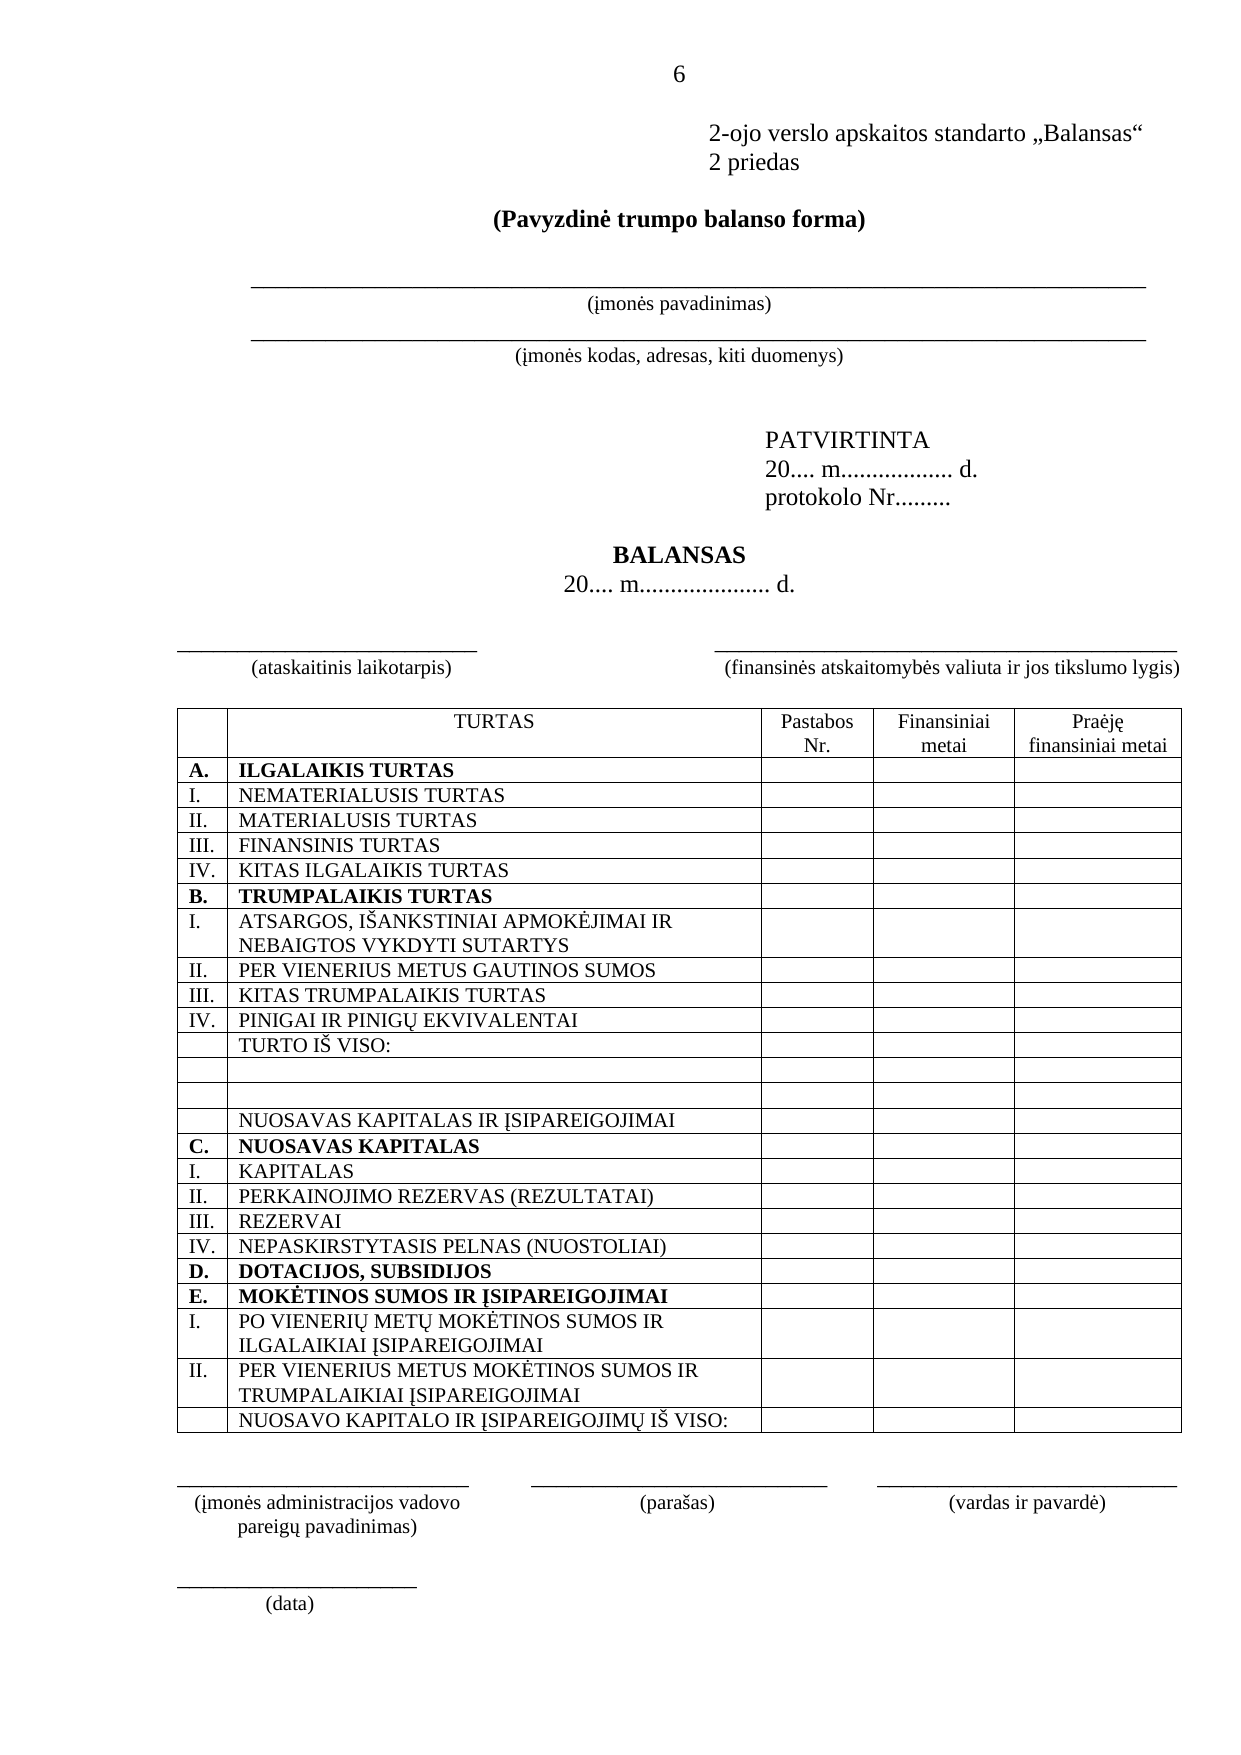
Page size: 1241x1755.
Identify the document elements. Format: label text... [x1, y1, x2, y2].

table_cell [762, 1008, 873, 1032]
table_cell [874, 1033, 1014, 1057]
text 20.... m..................... d. [177, 569, 1181, 597]
table_cell [762, 1033, 873, 1057]
text (įmonės administracijos vadovo (parašas) (vardas ir pavardė) [177, 1490, 1181, 1514]
table_cell [762, 808, 873, 832]
table_cell [762, 1083, 873, 1107]
table_cell REZERVAI [228, 1209, 761, 1233]
table_cell [762, 983, 873, 1007]
table_cell [874, 1083, 1014, 1107]
table_cell [1015, 1159, 1181, 1183]
table_cell FINANSINIS TURTAS [228, 833, 761, 857]
table_cell [1015, 1259, 1181, 1283]
table_cell [1015, 1134, 1181, 1158]
table_cell PER VIENERIUS METUS GAUTINOS SUMOS [228, 958, 761, 982]
table_cell [874, 808, 1014, 832]
table_cell [1015, 1359, 1181, 1407]
table_cell PINIGAI IR PINIGŲ EKVIVALENTAI [228, 1008, 761, 1032]
table_cell [874, 1309, 1014, 1357]
table_cell [762, 1309, 873, 1357]
table_cell [874, 1359, 1014, 1407]
table_cell [178, 1109, 227, 1132]
table_cell [874, 909, 1014, 957]
table_cell [762, 1058, 873, 1082]
table_cell KITAS TRUMPALAIKIS TURTAS [228, 983, 761, 1007]
table_cell II. [178, 808, 227, 832]
table_cell [1015, 909, 1181, 957]
table_cell [1015, 1209, 1181, 1233]
table_cell [874, 1134, 1014, 1158]
table_cell KAPITALAS [228, 1159, 761, 1183]
table_cell [762, 1259, 873, 1283]
table_cell [1015, 958, 1181, 982]
table_cell [762, 958, 873, 982]
table_cell MATERIALUSIS TURTAS [228, 808, 761, 832]
table_cell ATSARGOS, IŠANKSTINIAI APMOKĖJIMAI IR NEBAIGTOS VYKDYTI SUTARTYS [228, 909, 761, 957]
table_cell I. [178, 783, 227, 807]
table_cell [762, 1234, 873, 1258]
table_cell [874, 758, 1014, 782]
table_cell [762, 1184, 873, 1208]
table_cell [762, 909, 873, 957]
table_cell NEPASKIRSTYTASIS PELNAS (NUOSTOLIAI) [228, 1234, 761, 1258]
table_cell [874, 1234, 1014, 1258]
table_cell TURTO IŠ VISO: [228, 1033, 761, 1057]
text 20.... m.................. d. [177, 454, 1181, 482]
table_cell [762, 783, 873, 807]
text BALANSAS [177, 540, 1181, 569]
table_cell [874, 1184, 1014, 1208]
table_cell [1015, 758, 1181, 782]
text pareigų pavadinimas) [177, 1514, 1181, 1538]
table_cell [1015, 1058, 1181, 1082]
table_cell [874, 1159, 1014, 1183]
table_cell [874, 1008, 1014, 1032]
table_cell NUOSAVAS KAPITALAS IR ĮSIPAREIGOJIMAI [228, 1109, 761, 1132]
table_cell [178, 1408, 227, 1432]
text 2-ojo verslo apskaitos standarto „Balansas“ [709, 118, 1181, 147]
table_cell KITAS ILGALAIKIS TURTAS [228, 859, 761, 882]
table_cell II. [178, 1184, 227, 1208]
text (Pavyzdinė trumpo balanso forma) [177, 204, 1181, 233]
table_cell MOKĖTINOS SUMOS IR ĮSIPAREIGOJIMAI [228, 1284, 761, 1308]
table_cell [762, 758, 873, 782]
table_cell [1015, 1083, 1181, 1107]
table_cell [874, 1284, 1014, 1308]
table_header Finansiniai metai [874, 709, 1014, 757]
table_cell [1015, 884, 1181, 908]
table_cell [762, 833, 873, 857]
table_cell II. [178, 1359, 227, 1407]
table_cell [1015, 859, 1181, 882]
table_header [178, 709, 227, 757]
table_cell ILGALAIKIS TURTAS [228, 758, 761, 782]
table_cell [228, 1083, 761, 1107]
table_cell NUOSAVAS KAPITALAS [228, 1134, 761, 1158]
table_cell [1015, 983, 1181, 1007]
table_cell [762, 1159, 873, 1183]
text (įmonės kodas, adresas, kiti duomenys) [177, 343, 1181, 367]
table_cell D. [178, 1259, 227, 1283]
table_cell [874, 983, 1014, 1007]
table_cell [1015, 1033, 1181, 1057]
table_cell [762, 1359, 873, 1407]
table_cell [874, 958, 1014, 982]
table_cell NUOSAVO KAPITALO IR ĮSIPAREIGOJIMŲ IŠ VISO: [228, 1408, 761, 1432]
text (įmonės pavadinimas) [177, 291, 1181, 315]
table_cell I. [178, 1159, 227, 1183]
table_cell [874, 859, 1014, 882]
table_header Praėję finansiniai metai [1015, 709, 1181, 757]
table_cell III. [178, 1209, 227, 1233]
table_cell [874, 1109, 1014, 1132]
table_cell [1015, 1184, 1181, 1208]
table_cell PER VIENERIUS METUS MOKĖTINOS SUMOS IR TRUMPALAIKIAI ĮSIPAREIGOJIMAI [228, 1359, 761, 1407]
table_cell [762, 884, 873, 908]
table_cell IV. [178, 1234, 227, 1258]
text protokolo Nr......... [177, 482, 1181, 511]
text (data) [177, 1591, 1181, 1615]
table_cell NEMATERIALUSIS TURTAS [228, 783, 761, 807]
table_cell [874, 1259, 1014, 1283]
table_cell TRUMPALAIKIS TURTAS [228, 884, 761, 908]
table_cell DOTACIJOS, SUBSIDIJOS [228, 1259, 761, 1283]
table_cell [178, 1083, 227, 1107]
table_cell [762, 1109, 873, 1132]
table_cell [1015, 1408, 1181, 1432]
table_cell [228, 1058, 761, 1082]
table_cell [1015, 1309, 1181, 1357]
table_cell [874, 1209, 1014, 1233]
table_cell [874, 833, 1014, 857]
table_cell B. [178, 884, 227, 908]
table_cell III. [178, 983, 227, 1007]
table_cell [762, 1284, 873, 1308]
table_cell IV. [178, 859, 227, 882]
table_cell [1015, 1234, 1181, 1258]
table_cell PERKAINOJIMO REZERVAS (REZULTATAI) [228, 1184, 761, 1208]
table_header Pastabos Nr. [762, 709, 873, 757]
table_cell [178, 1033, 227, 1057]
table_cell [1015, 1008, 1181, 1032]
text PATVIRTINTA [177, 425, 1181, 454]
table_cell E. [178, 1284, 227, 1308]
table_cell C. [178, 1134, 227, 1158]
table_cell [874, 884, 1014, 908]
text 2 priedas [177, 147, 1181, 176]
table_cell [1015, 1109, 1181, 1132]
table_cell A. [178, 758, 227, 782]
table_cell II. [178, 958, 227, 982]
table_cell [762, 1408, 873, 1432]
table_cell [762, 859, 873, 882]
table_cell [762, 1209, 873, 1233]
table_cell [1015, 833, 1181, 857]
table_cell [762, 1134, 873, 1158]
table_cell I. [178, 1309, 227, 1357]
table_cell [1015, 808, 1181, 832]
table_cell [178, 1058, 227, 1082]
text (ataskaitinis laikotarpis) (finansinės atskaitomybės valiuta ir jos tikslumo lygis) [177, 655, 1181, 679]
table_header TURTAS [228, 709, 761, 757]
table_cell [1015, 783, 1181, 807]
table_cell PO VIENERIŲ METŲ MOKĖTINOS SUMOS IR ILGALAIKIAI ĮSIPAREIGOJIMAI [228, 1309, 761, 1357]
table_cell I. [178, 909, 227, 957]
table_cell IV. [178, 1008, 227, 1032]
table_cell [874, 783, 1014, 807]
table_cell [874, 1408, 1014, 1432]
table_cell [1015, 1284, 1181, 1308]
table_cell III. [178, 833, 227, 857]
table_cell [874, 1058, 1014, 1082]
